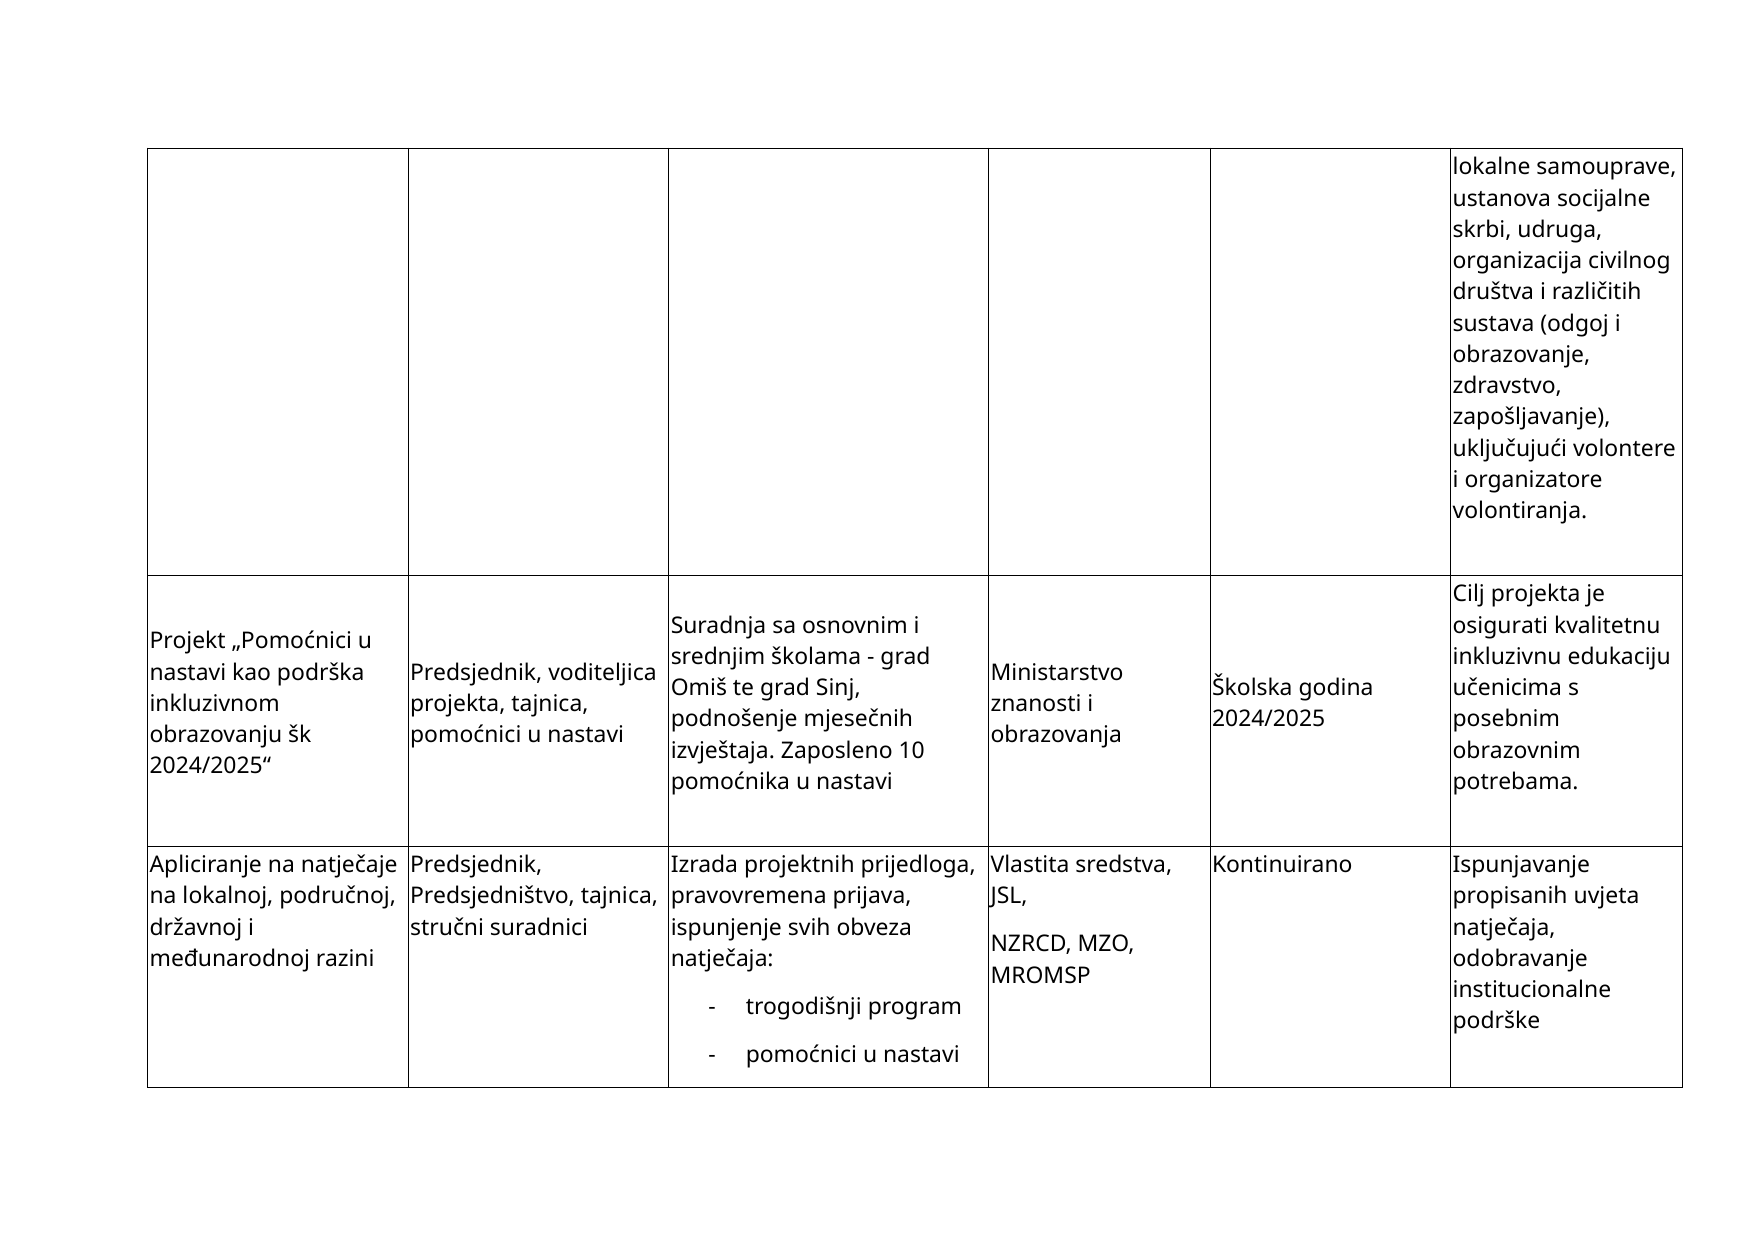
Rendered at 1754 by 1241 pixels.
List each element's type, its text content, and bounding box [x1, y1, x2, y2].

table_cell Projekt „Pomoćnici u nastavi kao podrška inkluzivnom obrazovanju šk 2024/2025“ [148, 576, 408, 846]
table_cell Kontinuirano [1211, 847, 1450, 1087]
table_cell Ministarstvo znanosti i obrazovanja [989, 576, 1210, 846]
table_cell Apliciranje na natječaje na lokalnoj, područnoj, državnoj i međunarodnoj razini [148, 847, 408, 1087]
table_cell [1211, 149, 1450, 575]
table_cell Vlastita sredstva, JSL, NZRCD, MZO, MROMSP [989, 847, 1210, 1087]
table_cell Suradnja sa osnovnim i srednjim školama - grad Omiš te grad Sinj, podnošenje mjesečnih izvještaja. Zaposleno 10 pomoćnika u nastavi [669, 576, 988, 846]
table_cell Školska godina 2024/2025 [1211, 576, 1450, 846]
table_cell [148, 149, 408, 575]
table_cell Cilj projekta je osigurati kvalitetnu inkluzivnu edukaciju učenicima s posebnim obrazovnim potrebama. [1451, 576, 1682, 846]
table_cell [989, 149, 1210, 575]
table_cell lokalne samouprave, ustanova socijalne skrbi, udruga, organizacija civilnog društva i različitih sustava (odgoj i obrazovanje, zdravstvo, zapošljavanje), uključujući volontere i organizatore volontiranja. [1451, 149, 1682, 575]
table_cell Predsjednik, Predsjedništvo, tajnica, stručni suradnici [409, 847, 668, 1087]
table_cell Predsjednik, voditeljica projekta, tajnica, pomoćnici u nastavi [409, 576, 668, 846]
table_cell Ispunjavanje propisanih uvjeta natječaja, odobravanje institucionalne podrške [1451, 847, 1682, 1087]
table_cell Izrada projektnih prijedloga, pravovremena prijava, ispunjenje svih obveza natječaja: trogodišnji program pomoćnici u nastavi [669, 847, 988, 1087]
table_cell [669, 149, 988, 575]
table_cell [409, 149, 668, 575]
